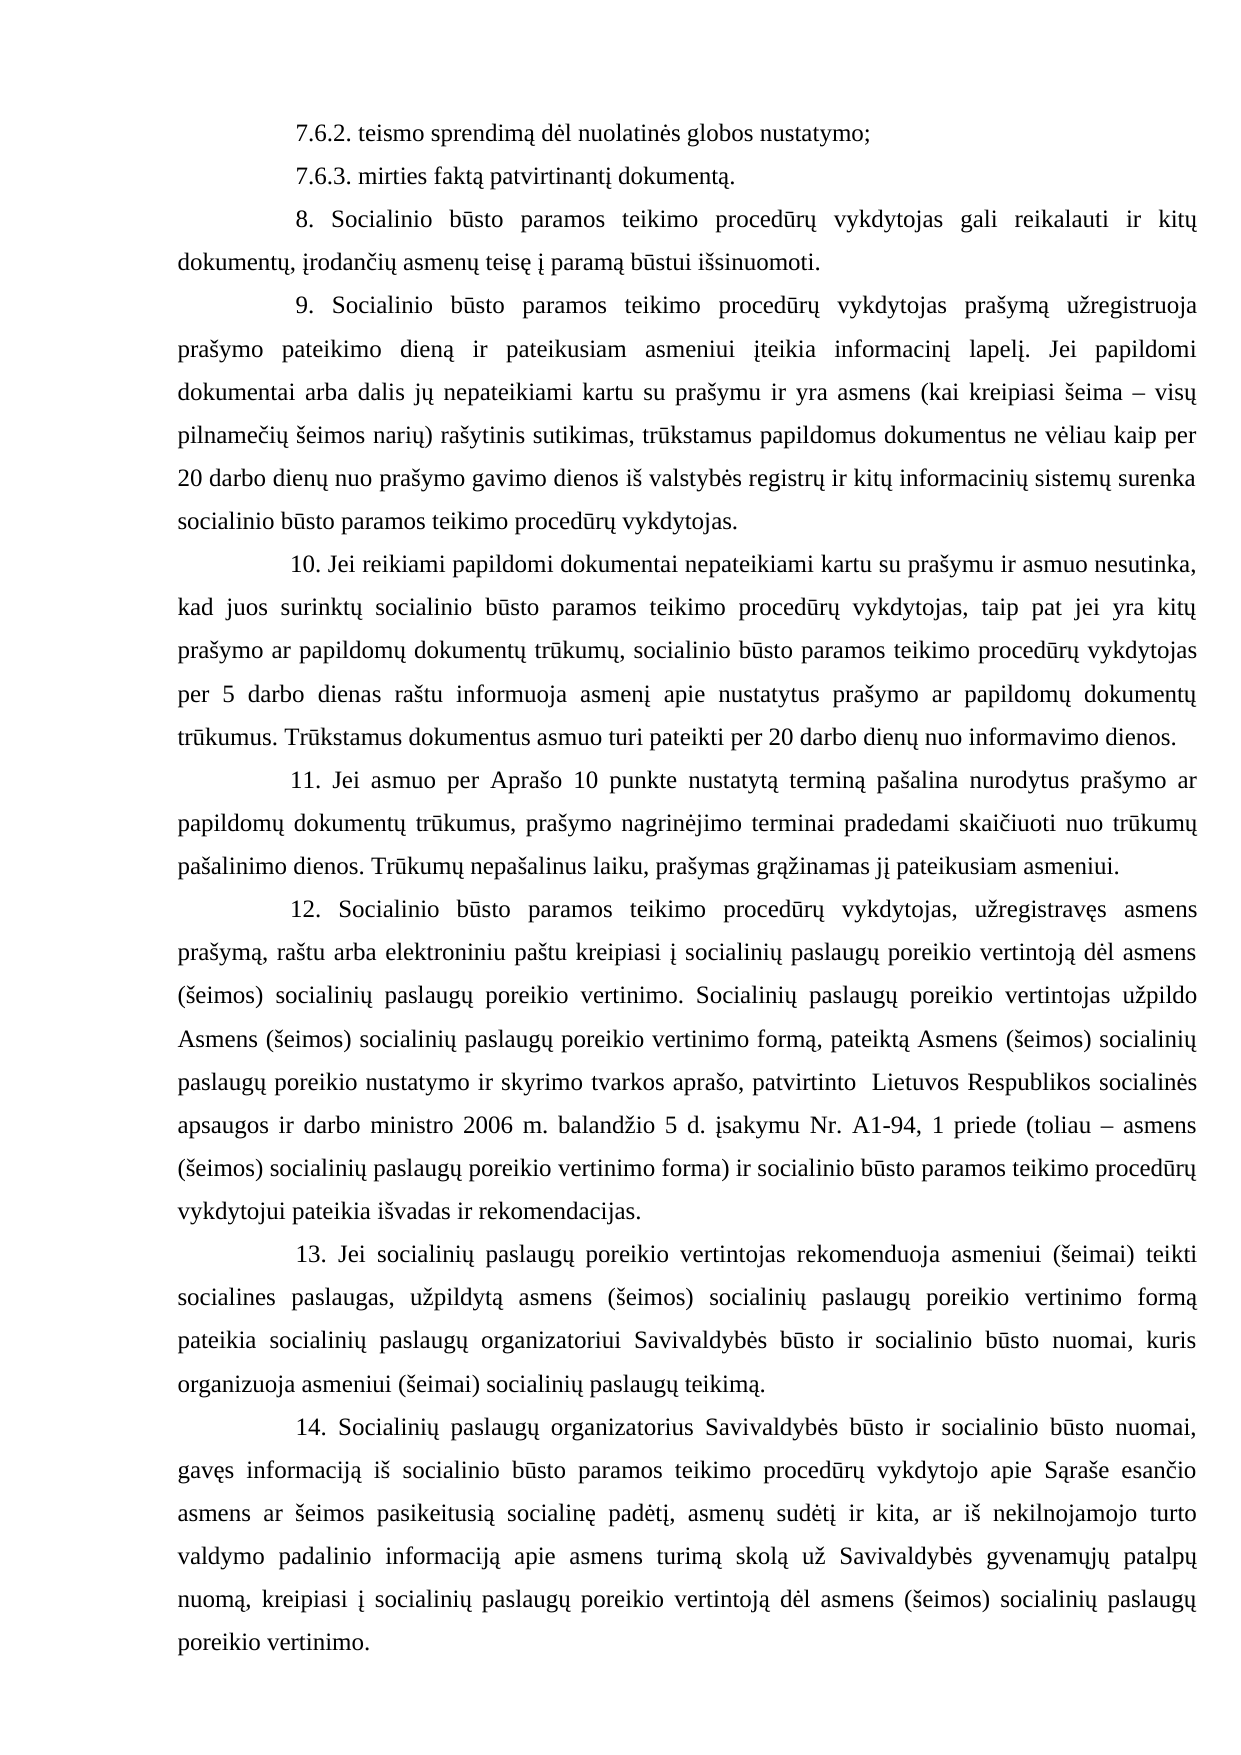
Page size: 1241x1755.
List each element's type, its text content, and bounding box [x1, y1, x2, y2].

text 8. Socialinio būsto paramos teikimo procedūrų vykdytojas gali reikalauti ir kitų dokumentų, įrodančių asmenų teisę į paramą būstui išsinuomoti. [177, 204, 1198, 276]
text 11. Jei asmuo per Aprašo 10 punkte nustatytą terminą pašalina nurodytus prašymo ar papildomų dokumentų trūkumus, prašymo nagrinėjimo terminai pradedami skaičiuoti nuo trūkumų pašalinimo dienos. Trūkumų nepašalinus laiku, prašymas grąžinamas jį pateikusiam asmeniui. [177, 765, 1198, 880]
text 12. Socialinio būsto paramos teikimo procedūrų vykdytojas, užregistravęs asmens prašymą, raštu arba elektroniniu paštu kreipiasi į socialinių paslaugų poreikio vertintoją dėl asmens (šeimos) socialinių paslaugų poreikio vertinimo. Socialinių paslaugų poreikio vertintojas užpildo Asmens (šeimos) socialinių paslaugų poreikio vertinimo formą, pateiktą Asmens (šeimos) socialinių paslaugų poreikio nustatymo ir skyrimo tvarkos aprašo, patvirtinto Lietuvos Respublikos socialinės apsaugos ir darbo ministro 2006 m. balandžio 5 d. įsakymu Nr. A1-94, 1 priede (toliau – asmens (šeimos) socialinių paslaugų poreikio vertinimo forma) ir socialinio būsto paramos teikimo procedūrų vykdytojui pateikia išvadas ir rekomendacijas. [177, 894, 1198, 1225]
text 9. Socialinio būsto paramos teikimo procedūrų vykdytojas prašymą užregistruoja prašymo pateikimo dieną ir pateikusiam asmeniui įteikia informacinį lapelį. Jei papildomi dokumentai arba dalis jų nepateikiami kartu su prašymu ir yra asmens (kai kreipiasi šeima – visų pilnamečių šeimos narių) rašytinis sutikimas, trūkstamus papildomus dokumentus ne vėliau kaip per 20 darbo dienų nuo prašymo gavimo dienos iš valstybės registrų ir kitų informacinių sistemų surenka socialinio būsto paramos teikimo procedūrų vykdytojas. [177, 291, 1198, 535]
text 10. Jei reikiami papildomi dokumentai nepateikiami kartu su prašymu ir asmuo nesutinka, kad juos surinktų socialinio būsto paramos teikimo procedūrų vykdytojas, taip pat jei yra kitų prašymo ar papildomų dokumentų trūkumų, socialinio būsto paramos teikimo procedūrų vykdytojas per 5 darbo dienas raštu informuoja asmenį apie nustatytus prašymo ar papildomų dokumentų trūkumus. Trūkstamus dokumentus asmuo turi pateikti per 20 darbo dienų nuo informavimo dienos. [177, 549, 1198, 751]
text 7.6.3. mirties faktą patvirtinantį dokumentą. [177, 161, 1198, 190]
text 7.6.2. teismo sprendimą dėl nuolatinės globos nustatymo; [177, 118, 1198, 147]
text 14. Socialinių paslaugų organizatorius Savivaldybės būsto ir socialinio būsto nuomai, gavęs informaciją iš socialinio būsto paramos teikimo procedūrų vykdytojo apie Sąraše esančio asmens ar šeimos pasikeitusią socialinę padėtį, asmenų sudėtį ir kita, ar iš nekilnojamojo turto valdymo padalinio informaciją apie asmens turimą skolą už Savivaldybės gyvenamųjų patalpų nuomą, kreipiasi į socialinių paslaugų poreikio vertintoją dėl asmens (šeimos) socialinių paslaugų poreikio vertinimo. [177, 1412, 1198, 1656]
text 13. Jei socialinių paslaugų poreikio vertintojas rekomenduoja asmeniui (šeimai) teikti socialines paslaugas, užpildytą asmens (šeimos) socialinių paslaugų poreikio vertinimo formą pateikia socialinių paslaugų organizatoriui Savivaldybės būsto ir socialinio būsto nuomai, kuris organizuoja asmeniui (šeimai) socialinių paslaugų teikimą. [177, 1239, 1198, 1397]
